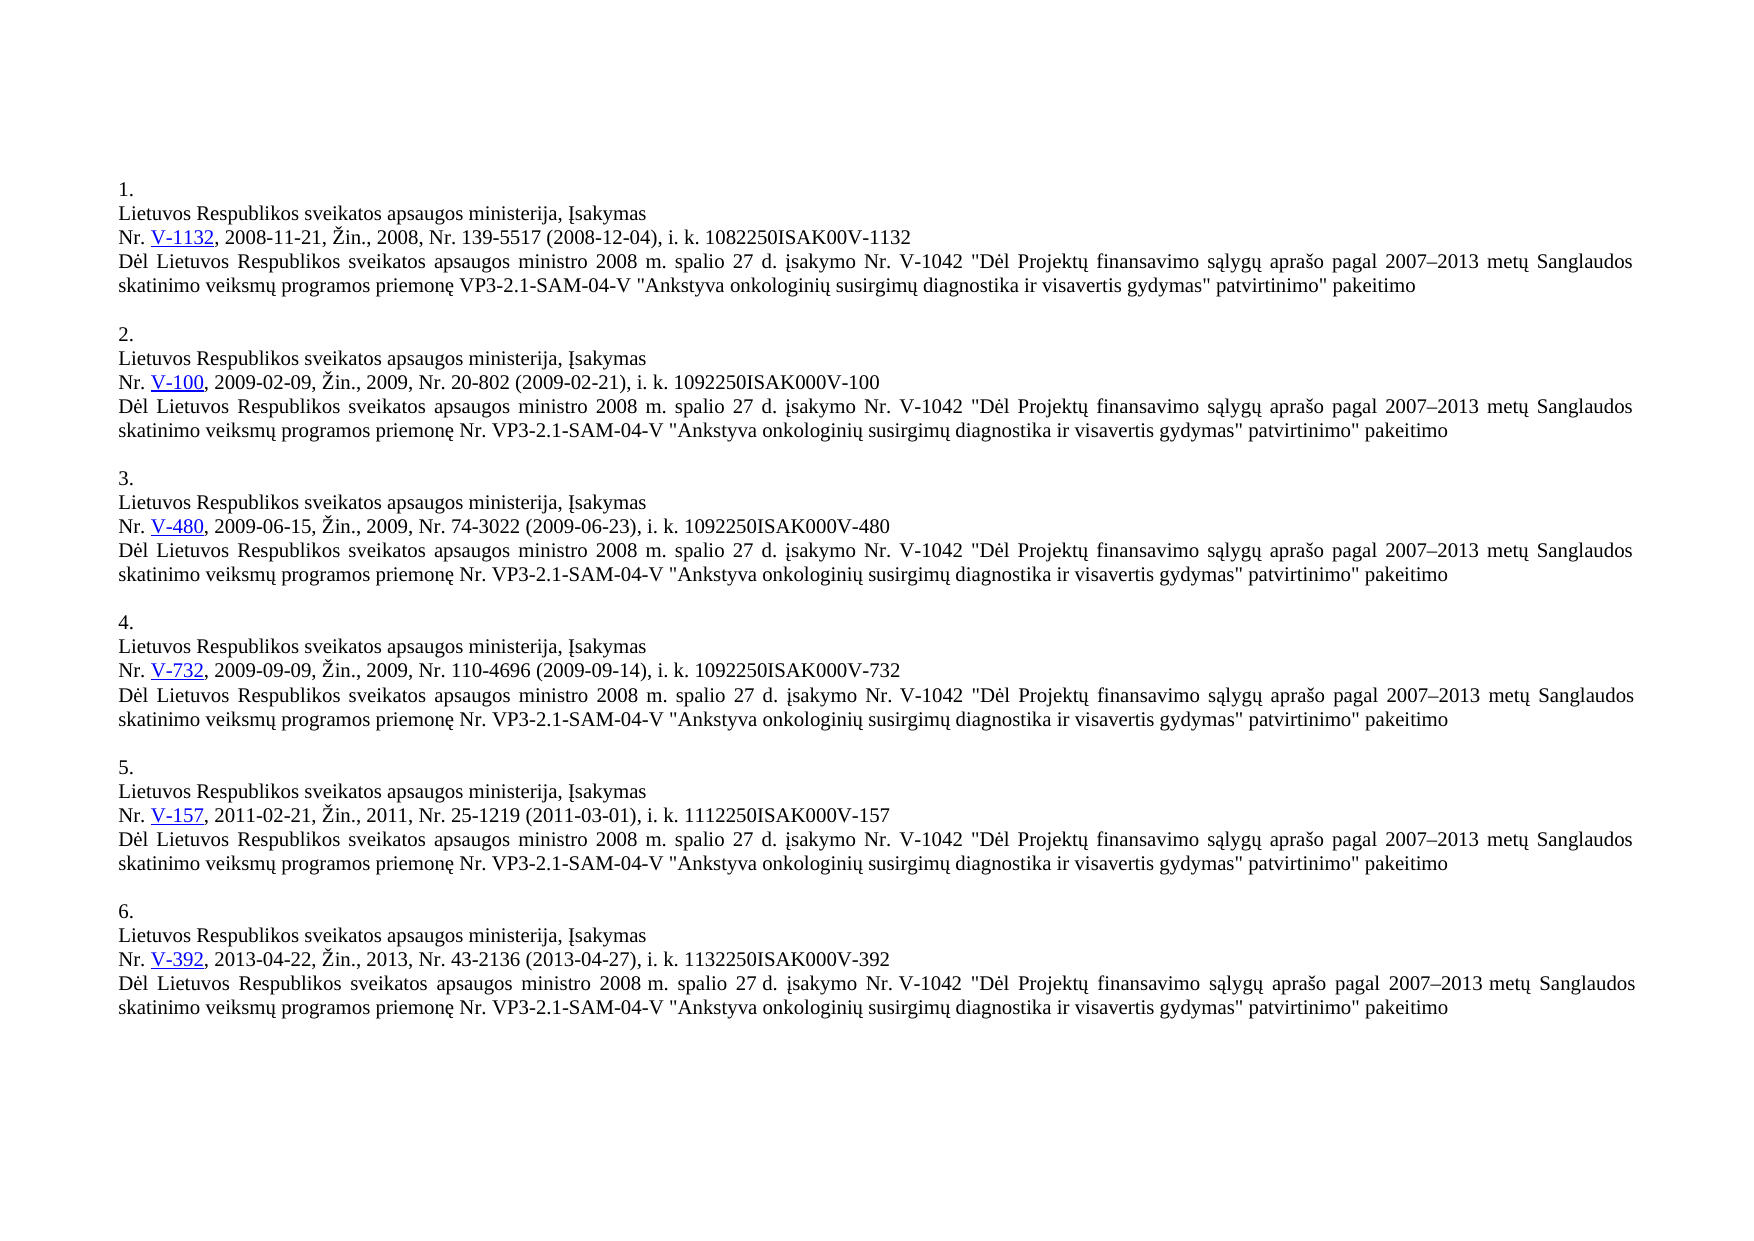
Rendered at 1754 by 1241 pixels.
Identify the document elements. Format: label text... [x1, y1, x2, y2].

text 3. [118, 466, 1635, 490]
text Nr. V-100, 2009-02-09, Žin., 2009, Nr. 20-802 (2009-02-21), i. k. 1092250ISAK000V-100 [118, 370, 1635, 394]
text Nr. V-392, 2013-04-22, Žin., 2013, Nr. 43-2136 (2013-04-27), i. k. 1132250ISAK000V-392 [118, 947, 1635, 971]
text Nr. V-480, 2009-06-15, Žin., 2009, Nr. 74-3022 (2009-06-23), i. k. 1092250ISAK000V-480 [118, 514, 1635, 538]
text 5. [118, 755, 1635, 779]
text Nr. V-732, 2009-09-09, Žin., 2009, Nr. 110-4696 (2009-09-14), i. k. 1092250ISAK000V-732 [118, 658, 1635, 682]
text Lietuvos Respublikos sveikatos apsaugos ministerija, Įsakymas [118, 634, 1635, 658]
text Lietuvos Respublikos sveikatos apsaugos ministerija, Įsakymas [118, 346, 1635, 370]
text 1. [118, 177, 1635, 201]
text Lietuvos Respublikos sveikatos apsaugos ministerija, Įsakymas [118, 779, 1635, 803]
text 2. [118, 322, 1635, 346]
text Lietuvos Respublikos sveikatos apsaugos ministerija, Įsakymas [118, 201, 1635, 225]
text Lietuvos Respublikos sveikatos apsaugos ministerija, Įsakymas [118, 923, 1635, 947]
text Dėl Lietuvos Respublikos sveikatos apsaugos ministro 2008 m. spalio 27 d. įsakymo Nr. V-1042 "Dėl Projektų finansavimo sąlygų aprašo pagal 2007–2013 metų Sanglaudos skatinimo veiksmų programos priemonę Nr. VP3-2.1-SAM-04-V "Ankstyva onkologinių susirgimų diagnostika ir visavertis gydymas" patvirtinimo" pakeitimo [118, 971, 1635, 1019]
text Nr. V-157, 2011-02-21, Žin., 2011, Nr. 25-1219 (2011-03-01), i. k. 1112250ISAK000V-157 [118, 803, 1635, 827]
text Dėl Lietuvos Respublikos sveikatos apsaugos ministro 2008 m. spalio 27 d. įsakymo Nr. V-1042 "Dėl Projektų finansavimo sąlygų aprašo pagal 2007–2013 metų Sanglaudos skatinimo veiksmų programos priemonę VP3-2.1-SAM-04-V "Ankstyva onkologinių susirgimų diagnostika ir visavertis gydymas" patvirtinimo" pakeitimo [118, 249, 1635, 297]
text 4. [118, 610, 1635, 634]
text 6. [118, 899, 1635, 923]
text Dėl Lietuvos Respublikos sveikatos apsaugos ministro 2008 m. spalio 27 d. įsakymo Nr. V-1042 "Dėl Projektų finansavimo sąlygų aprašo pagal 2007–2013 metų Sanglaudos skatinimo veiksmų programos priemonę Nr. VP3-2.1-SAM-04-V "Ankstyva onkologinių susirgimų diagnostika ir visavertis gydymas" patvirtinimo" pakeitimo [118, 394, 1635, 442]
text Nr. V-1132, 2008-11-21, Žin., 2008, Nr. 139-5517 (2008-12-04), i. k. 1082250ISAK00V-1132 [118, 225, 1635, 249]
text Dėl Lietuvos Respublikos sveikatos apsaugos ministro 2008 m. spalio 27 d. įsakymo Nr. V-1042 "Dėl Projektų finansavimo sąlygų aprašo pagal 2007–2013 metų Sanglaudos skatinimo veiksmų programos priemonę Nr. VP3-2.1-SAM-04-V "Ankstyva onkologinių susirgimų diagnostika ir visavertis gydymas" patvirtinimo" pakeitimo [118, 538, 1635, 586]
text Dėl Lietuvos Respublikos sveikatos apsaugos ministro 2008 m. spalio 27 d. įsakymo Nr. V-1042 "Dėl Projektų finansavimo sąlygų aprašo pagal 2007–2013 metų Sanglaudos skatinimo veiksmų programos priemonę Nr. VP3-2.1-SAM-04-V "Ankstyva onkologinių susirgimų diagnostika ir visavertis gydymas" patvirtinimo" pakeitimo [118, 827, 1635, 875]
text Lietuvos Respublikos sveikatos apsaugos ministerija, Įsakymas [118, 490, 1635, 514]
text Dėl Lietuvos Respublikos sveikatos apsaugos ministro 2008 m. spalio 27 d. įsakymo Nr. V-1042 "Dėl Projektų finansavimo sąlygų aprašo pagal 2007–2013 metų Sanglaudos skatinimo veiksmų programos priemonę Nr. VP3-2.1-SAM-04-V "Ankstyva onkologinių susirgimų diagnostika ir visavertis gydymas" patvirtinimo" pakeitimo [118, 682, 1635, 731]
